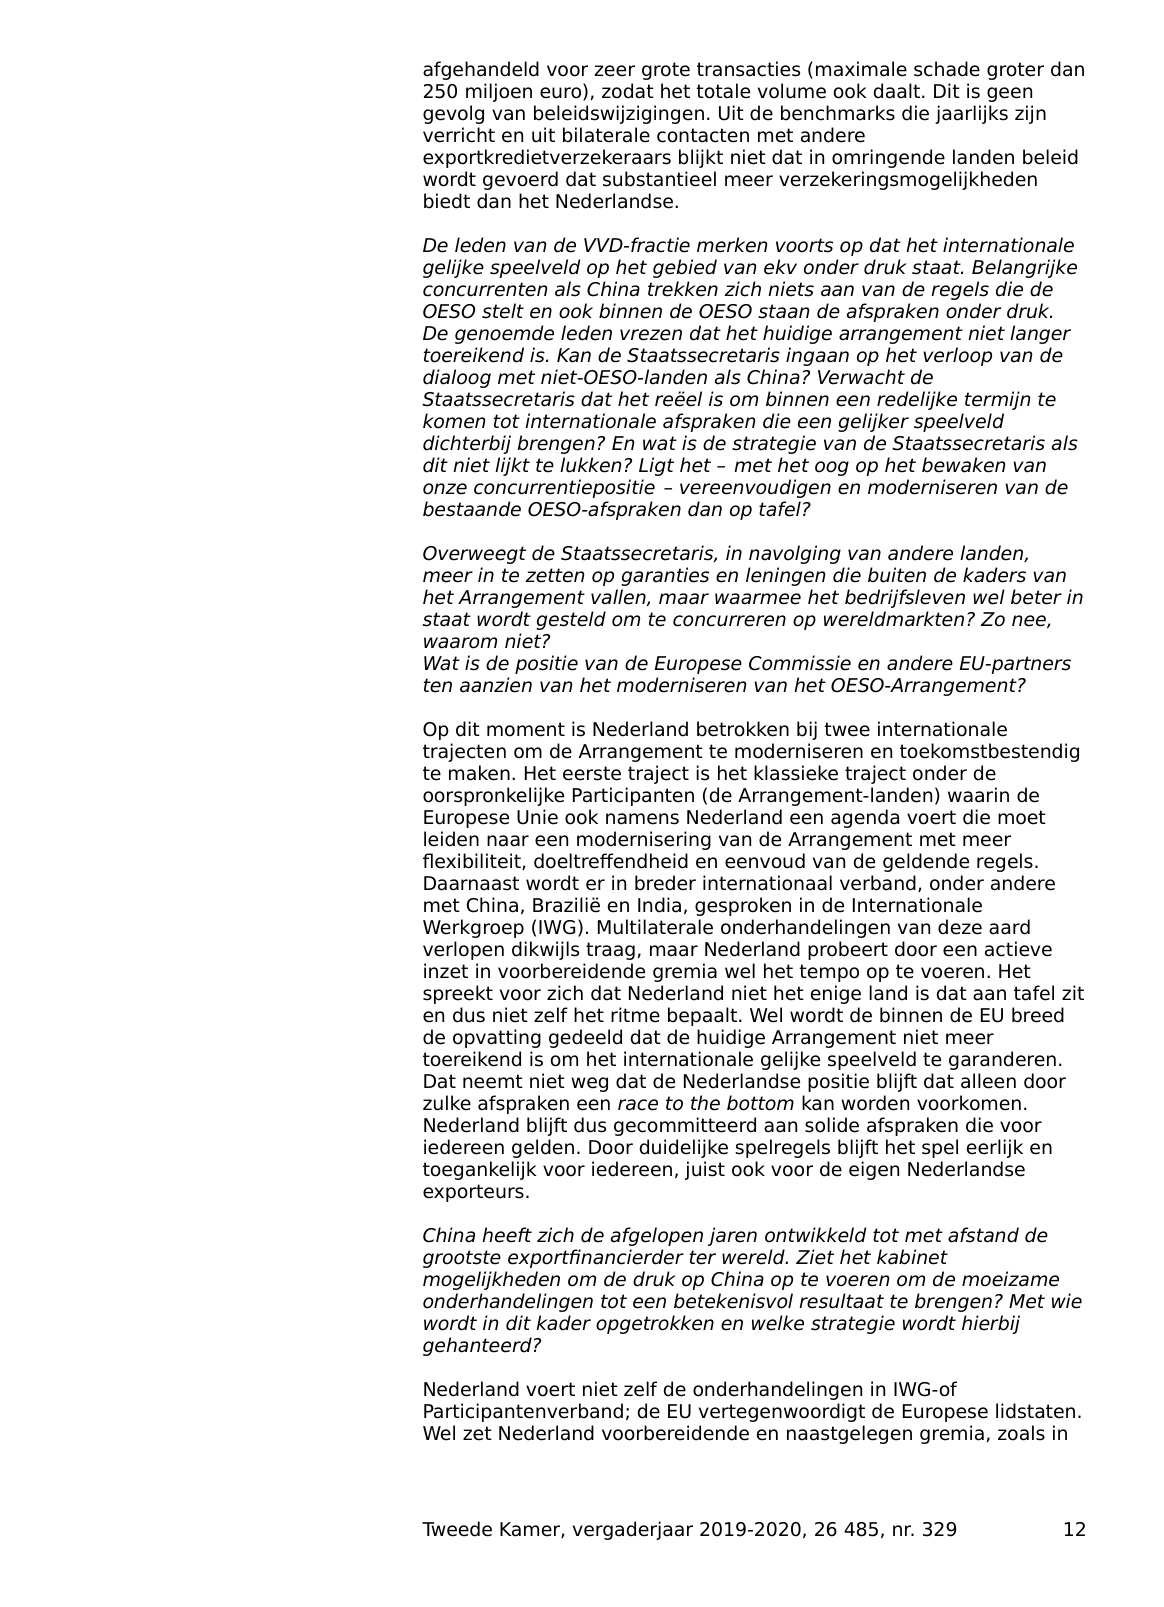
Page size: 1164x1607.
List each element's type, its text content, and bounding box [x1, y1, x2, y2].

text Op dit moment is Nederland betrokken bij twee internationale trajecten om de Arrangement te moderniseren en toekomstbestendig te maken. Het eerste traject is het klassieke traject onder de oorspronkelijke Participanten (de Arrangement-landen) waarin de Europese Unie ook namens Nederland een agenda voert die moet leiden naar een modernisering van de Arrangement met meer flexibiliteit, doeltreffendheid en eenvoud van de geldende regels. Daarnaast wordt er in breder internationaal verband, onder andere met China, Brazilië en India, gesproken in de Internationale Werkgroep (IWG). Multilaterale onderhandelingen van deze aard verlopen dikwijls traag, maar Nederland probeert door een actieve inzet in voorbereidende gremia wel het tempo op te voeren. Het spreekt voor zich dat Nederland niet het enige land is dat aan tafel zit en dus niet zelf het ritme bepaalt. Wel wordt de binnen de EU breed de opvatting gedeeld dat de huidige Arrangement niet meer toereikend is om het internationale gelijke speelveld te garanderen. [422, 719, 1087, 1071]
text afgehandeld voor zeer grote transacties (maximale schade groter dan 250 miljoen euro), zodat het totale volume ook daalt. Dit is geen gevolg van beleidswijzigingen. Uit de benchmarks die jaarlijks zijn verricht en uit bilaterale contacten met andere exportkredietverzekeraars blijkt niet dat in omringende landen beleid wordt gevoerd dat substantieel meer verzekeringsmogelijkheden biedt dan het Nederlandse. [422, 59, 1087, 213]
text Nederland voert niet zelf de onderhandelingen in IWG-of Participantenverband; de EU vertegenwoordigt de Europese lidstaten. Wel zet Nederland voorbereidende en naastgelegen gremia, zoals in [422, 1379, 1087, 1445]
text Wat is de positie van de Europese Commissie en andere EU-partners ten aanzien van het moderniseren van het OESO-Arrangement? [422, 653, 1087, 697]
text Overweegt de Staatssecretaris, in navolging van andere landen, meer in te zetten op garanties en leningen die buiten de kaders van het Arrangement vallen, maar waarmee het bedrijfsleven wel beter in staat wordt gesteld om te concurreren op wereldmarkten? Zo nee, waarom niet? [422, 543, 1087, 653]
text Dat neemt niet weg dat de Nederlandse positie blijft dat alleen door zulke afspraken een race to the bottom kan worden voorkomen. Nederland blijft dus gecommitteerd aan solide afspraken die voor iedereen gelden. Door duidelijke spelregels blijft het spel eerlijk en toegankelijk voor iedereen, juist ook voor de eigen Nederlandse exporteurs. [422, 1071, 1087, 1203]
text China heeft zich de afgelopen jaren ontwikkeld tot met afstand de grootste exportfinancierder ter wereld. Ziet het kabinet mogelijkheden om de druk op China op te voeren om de moeizame onderhandelingen tot een betekenisvol resultaat te brengen? Met wie wordt in dit kader opgetrokken en welke strategie wordt hierbij gehanteerd? [422, 1225, 1087, 1357]
text De leden van de VVD-fractie merken voorts op dat het internationale gelijke speelveld op het gebied van ekv onder druk staat. Belangrijke concurrenten als China trekken zich niets aan van de regels die de OESO stelt en ook binnen de OESO staan de afspraken onder druk. De genoemde leden vrezen dat het huidige arrangement niet langer toereikend is. Kan de Staatssecretaris ingaan op het verloop van de dialoog met niet-OESO-landen als China? Verwacht de Staatssecretaris dat het reëel is om binnen een redelijke termijn te komen tot internationale afspraken die een gelijker speelveld dichterbij brengen? En wat is de strategie van de Staatssecretaris als dit niet lijkt te lukken? Ligt het – met het oog op het bewaken van onze concurrentiepositie – vereenvoudigen en moderniseren van de bestaande OESO-afspraken dan op tafel? [422, 235, 1087, 521]
